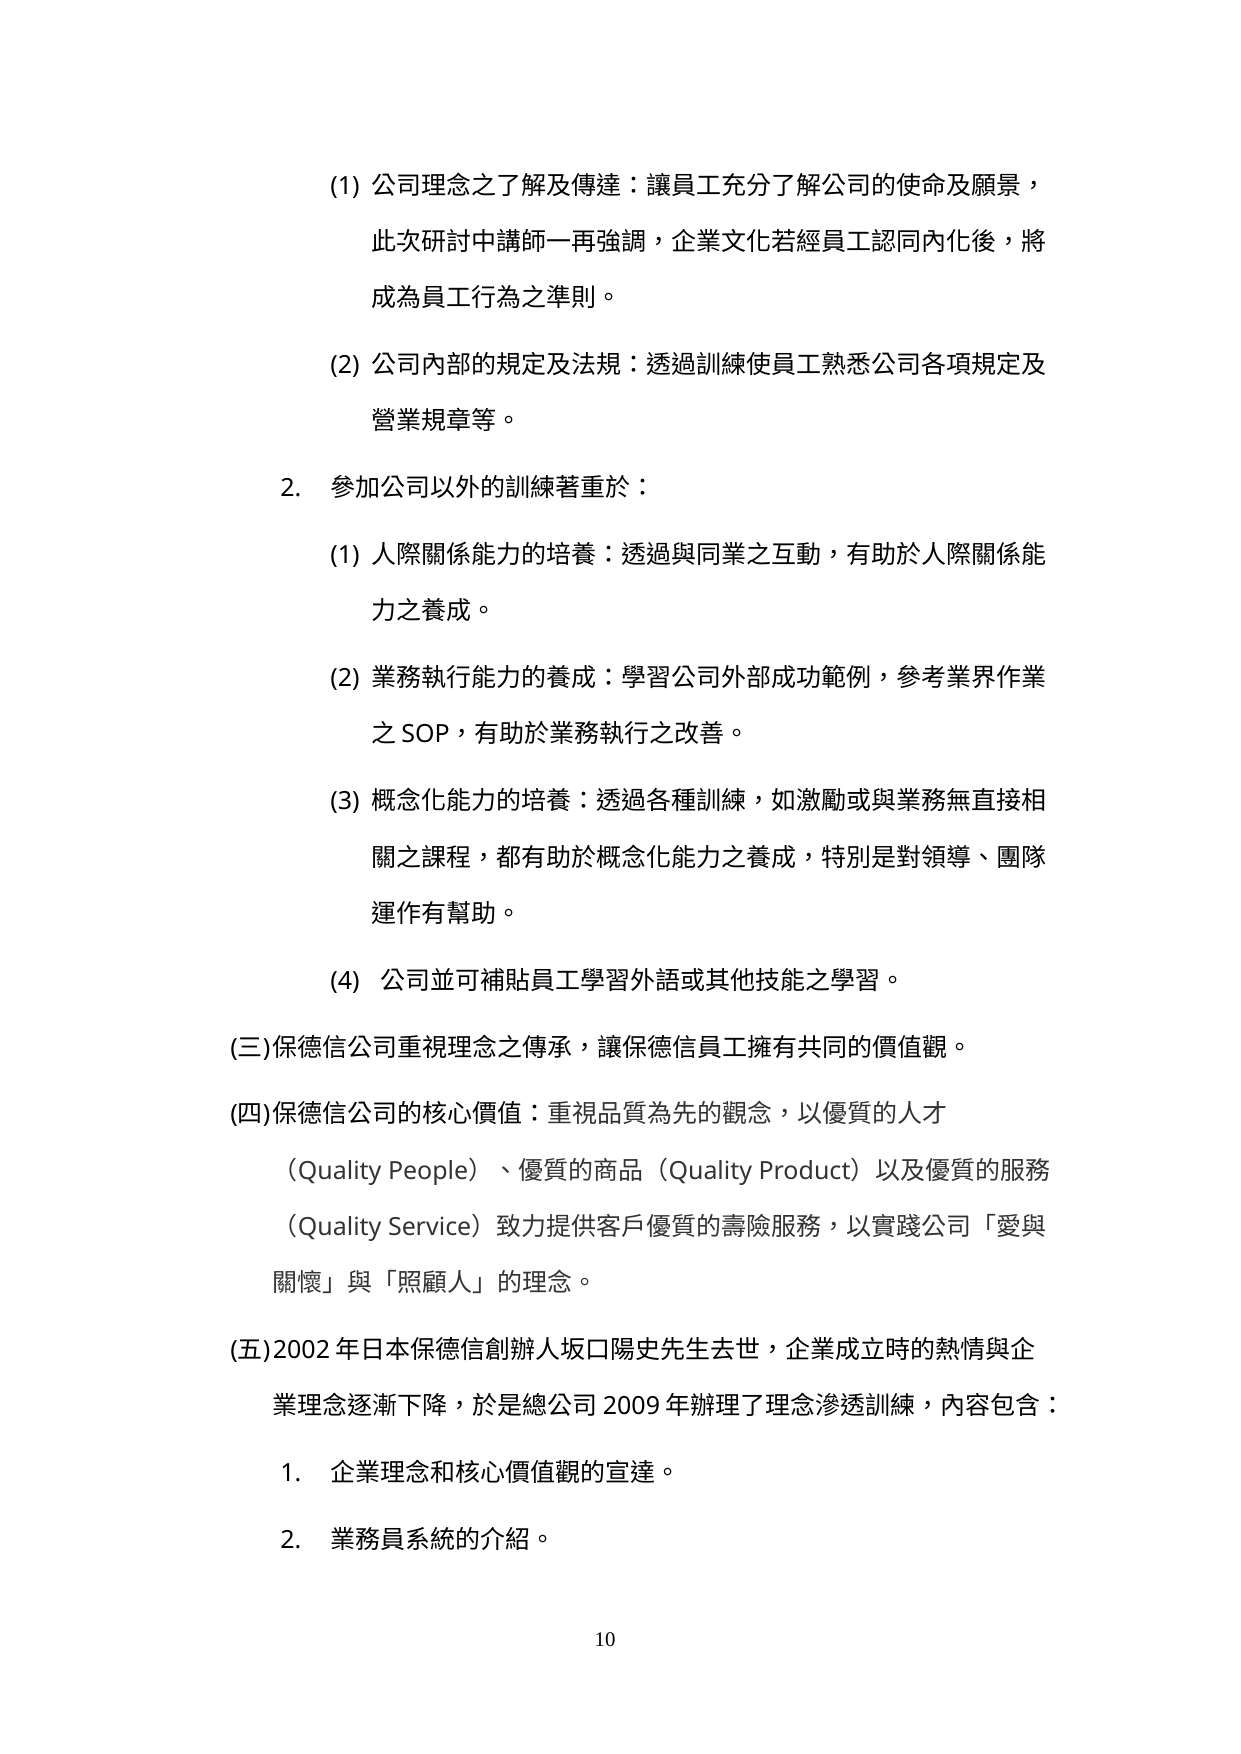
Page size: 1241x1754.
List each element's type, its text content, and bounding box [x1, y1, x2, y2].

list 保德信公司重視理念之傳承，讓保德信員工擁有共同的價值觀。 [230, 1026, 1053, 1064]
list 公司理念之了解及傳達：讓員工充分了解公司的使命及願景，此次研討中講師一再強調，企業文化若經員工認同內化後，將成為員工行為之準則。 [330, 164, 1053, 314]
list 業務員系統的介紹。 [280, 1519, 1053, 1556]
list 公司並可補貼員工學習外語或其他技能之學習。 [330, 959, 1053, 997]
list 人際關係能力的培養：透過與同業之互動，有助於人際關係能力之養成。 [330, 534, 1053, 628]
list 業務執行能力的養成：學習公司外部成功範例，參考業界作業之SOP，有助於業務執行之改善。 [330, 657, 1053, 751]
list 公司內部的規定及法規：透過訓練使員工熟悉公司各項規定及營業規章等。 [330, 344, 1053, 438]
list 2002年日本保德信創辦人坂口陽史先生去世，企業成立時的熱情與企業理念逐漸下降，於是總公司2009年辦理了理念滲透訓練，內容包含： [230, 1329, 1053, 1423]
list 參加公司以外的訓練著重於： [280, 467, 1053, 504]
list 保德信公司的核心價值：重視品質為先的觀念，以優質的人才（Quality People）、優質的商品（Quality Product）以及優質的服務（Quality Service）致力提供客戶優質的壽險服務，以實踐公司「愛與關懷」與「照顧人」的理念。 [230, 1093, 1053, 1299]
list 概念化能力的培養：透過各種訓練，如激勵或與業務無直接相關之課程，都有助於概念化能力之養成，特別是對領導、團隊運作有幫助。 [330, 780, 1053, 930]
list 企業理念和核心價值觀的宣達。 [280, 1452, 1053, 1489]
